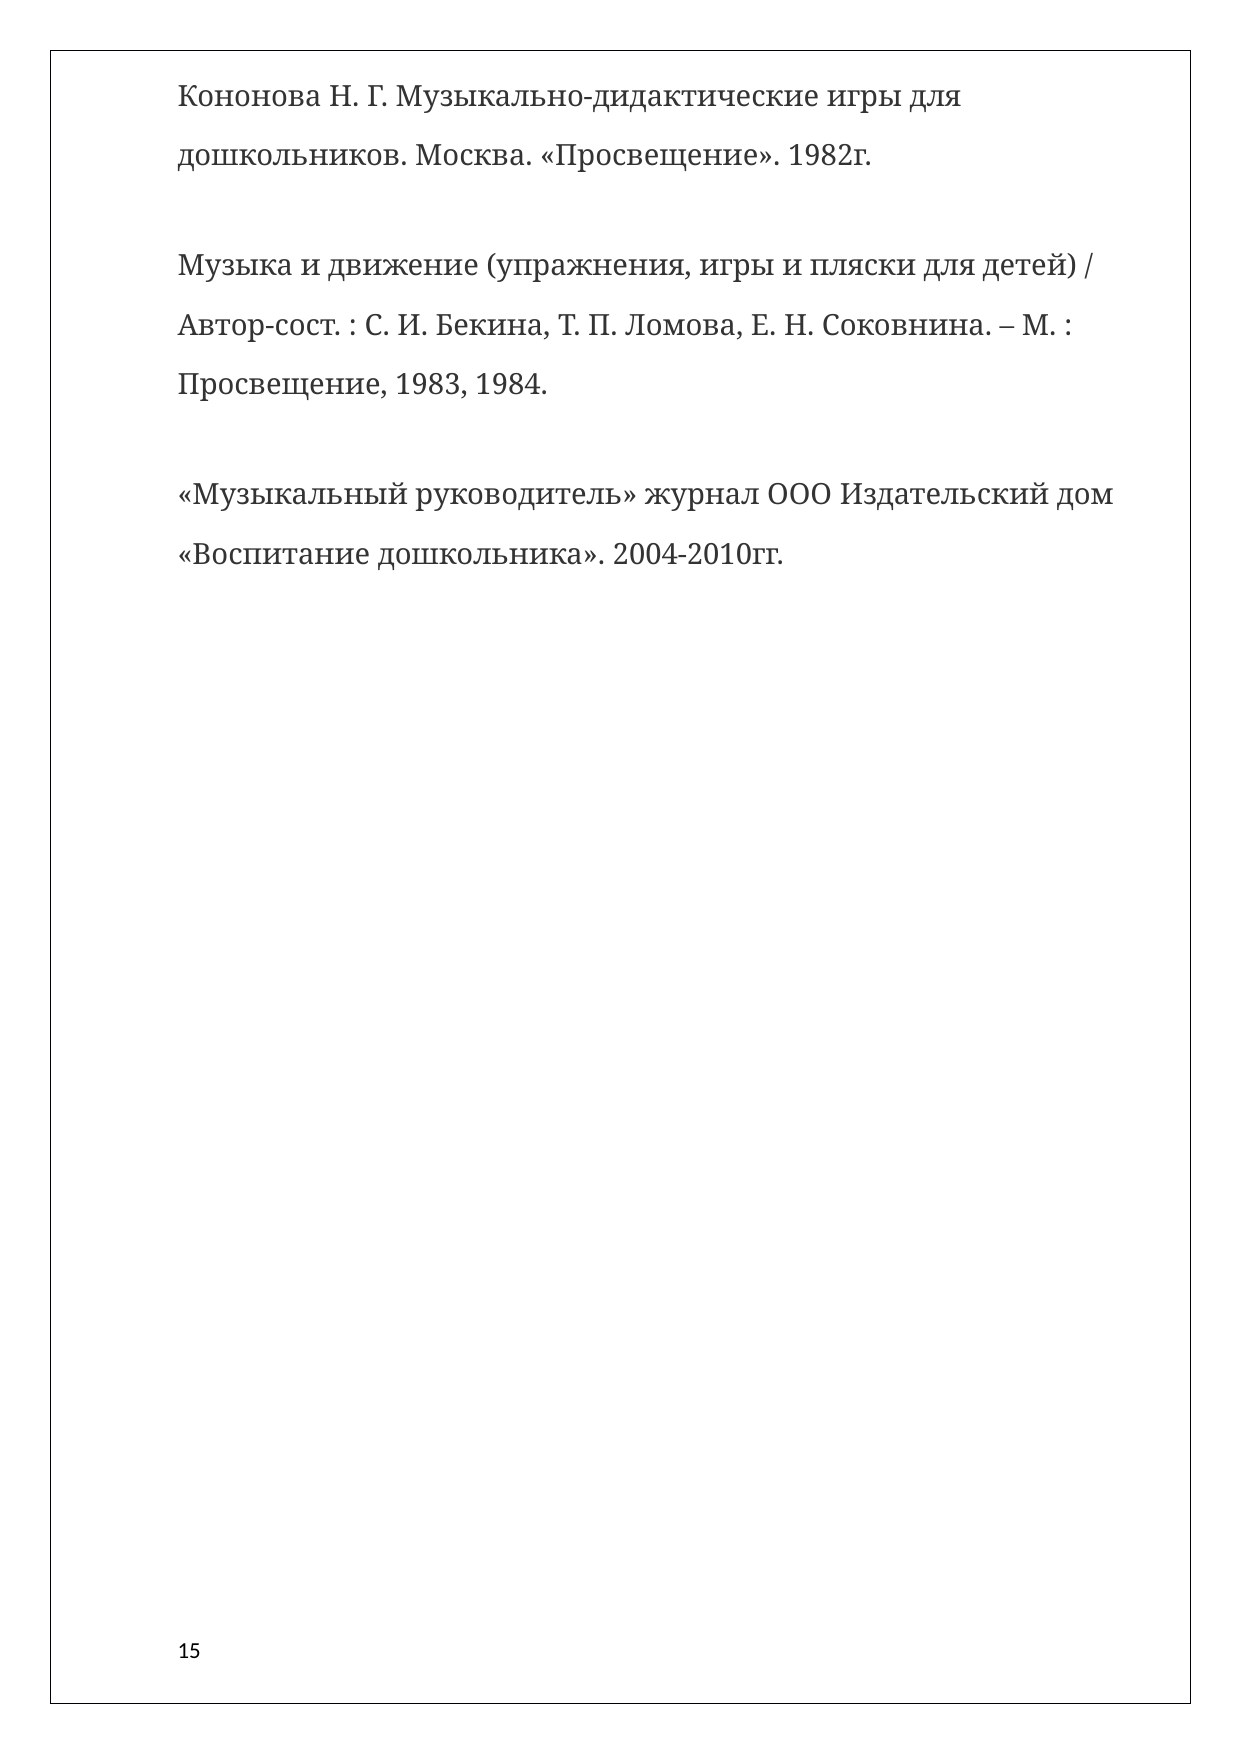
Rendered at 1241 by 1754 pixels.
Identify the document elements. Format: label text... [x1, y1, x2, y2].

text Музыка и движение (упражнения, игры и пляски для детей) / Автор-сост. : С. И. Бекина, Т. П. Ломова, Е. Н. Соковнина. – М. : Просвещение, 1983, 1984. [177, 244, 1152, 403]
text «Музыкальный руководитель» журнал ООО Издательский дом «Воспитание дошкольника». 2004-2010гг. [177, 474, 1152, 573]
text Кононова Н. Г. Музыкально-дидактические игры для дошкольников. Москва. «Просвещение». 1982г. [177, 75, 1152, 174]
